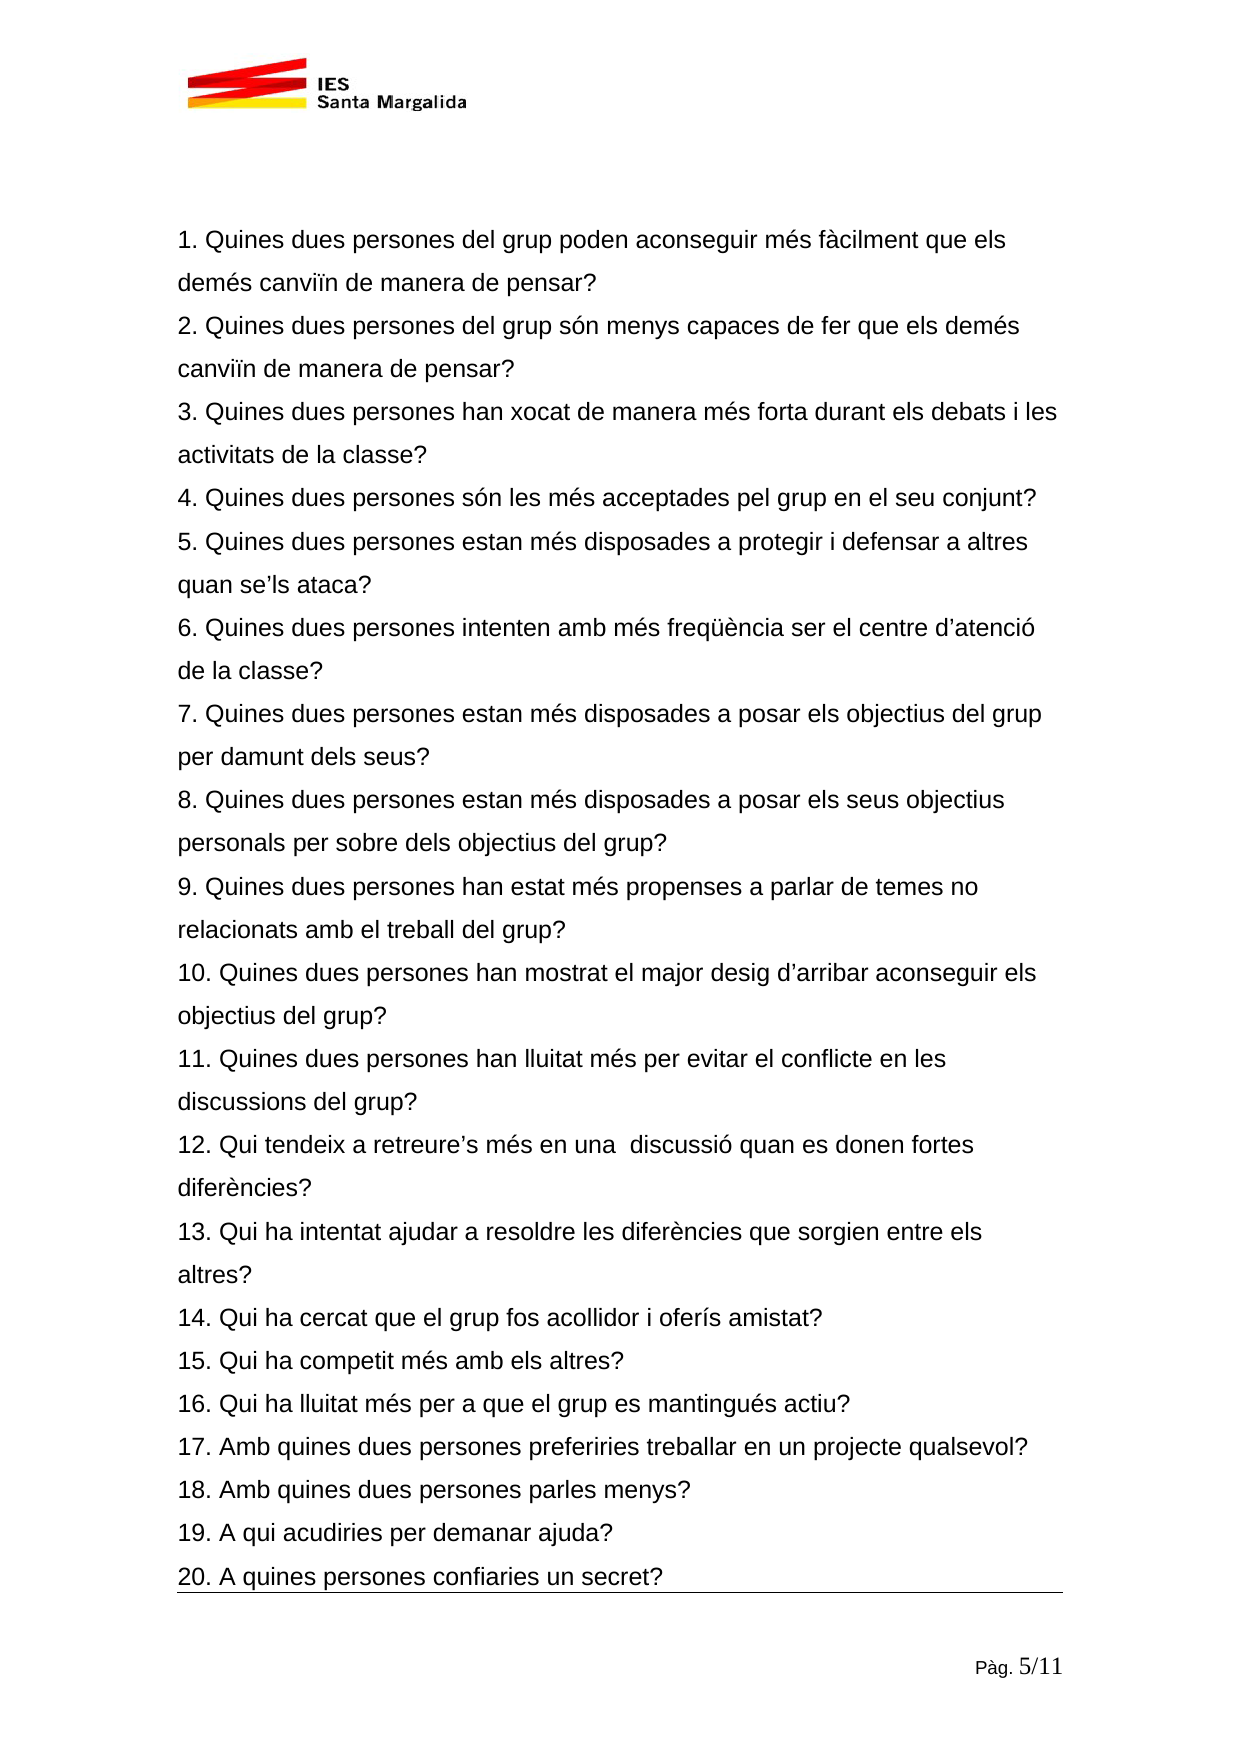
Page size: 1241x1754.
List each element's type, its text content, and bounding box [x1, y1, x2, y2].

list 20. A quines persones confiaries un secret? [177, 1562, 1063, 1592]
list 8. Quines dues persones estan més disposades a posar els seus objectius personals per sobre dels objectius del grup? [177, 785, 1063, 857]
text 5. Quines dues persones estan més disposades a protegir i defensar a altres quan se’ls ataca? [177, 527, 1063, 598]
text 18. Amb quines dues persones parles menys? [177, 1475, 1063, 1504]
text 1. Quines dues persones del grup poden aconseguir més fàcilment que els demés canviïn de manera de pensar? [177, 225, 1063, 297]
text 14. Qui ha cercat que el grup fos acollidor i oferís amistat? [177, 1303, 1063, 1332]
list 3. Quines dues persones han xocat de manera més forta durant els debats i les activitats de la classe? [177, 397, 1063, 469]
text 9. Quines dues persones han estat més propenses a parlar de temes no relacionats amb el treball del grup? [177, 872, 1063, 943]
text 17. Amb quines dues persones preferiries treballar en un projecte qualsevol? [177, 1432, 1063, 1461]
text 6. Quines dues persones intenten amb més freqüència ser el centre d’atenció de la classe? [177, 613, 1063, 685]
text 15. Qui ha competit més amb els altres? [177, 1346, 1063, 1375]
list 19. A qui acudiries per demanar ajuda? [177, 1518, 1063, 1547]
text 10. Quines dues persones han mostrat el major desig d’arribar aconseguir els objectius del grup? [177, 958, 1063, 1030]
text 16. Qui ha lluitat més per a que el grup es mantingués actiu? [177, 1389, 1063, 1418]
text 11. Quines dues persones han lluitat més per evitar el conflicte en les discussions del grup? [177, 1044, 1063, 1116]
text 12. Qui tendeix a retreure’s més en una discussió quan es donen fortes diferències? [177, 1130, 1063, 1202]
list 7. Quines dues persones estan més disposades a posar els objectius del grup per damunt dels seus? [177, 699, 1063, 771]
text 4. Quines dues persones són les més acceptades pel grup en el seu conjunt? [177, 483, 1063, 512]
list 2. Quines dues persones del grup són menys capaces de fer que els demés canviïn de manera de pensar? [177, 311, 1063, 383]
text 13. Qui ha intentat ajudar a resoldre les diferències que sorgien entre els altres? [177, 1217, 1063, 1288]
